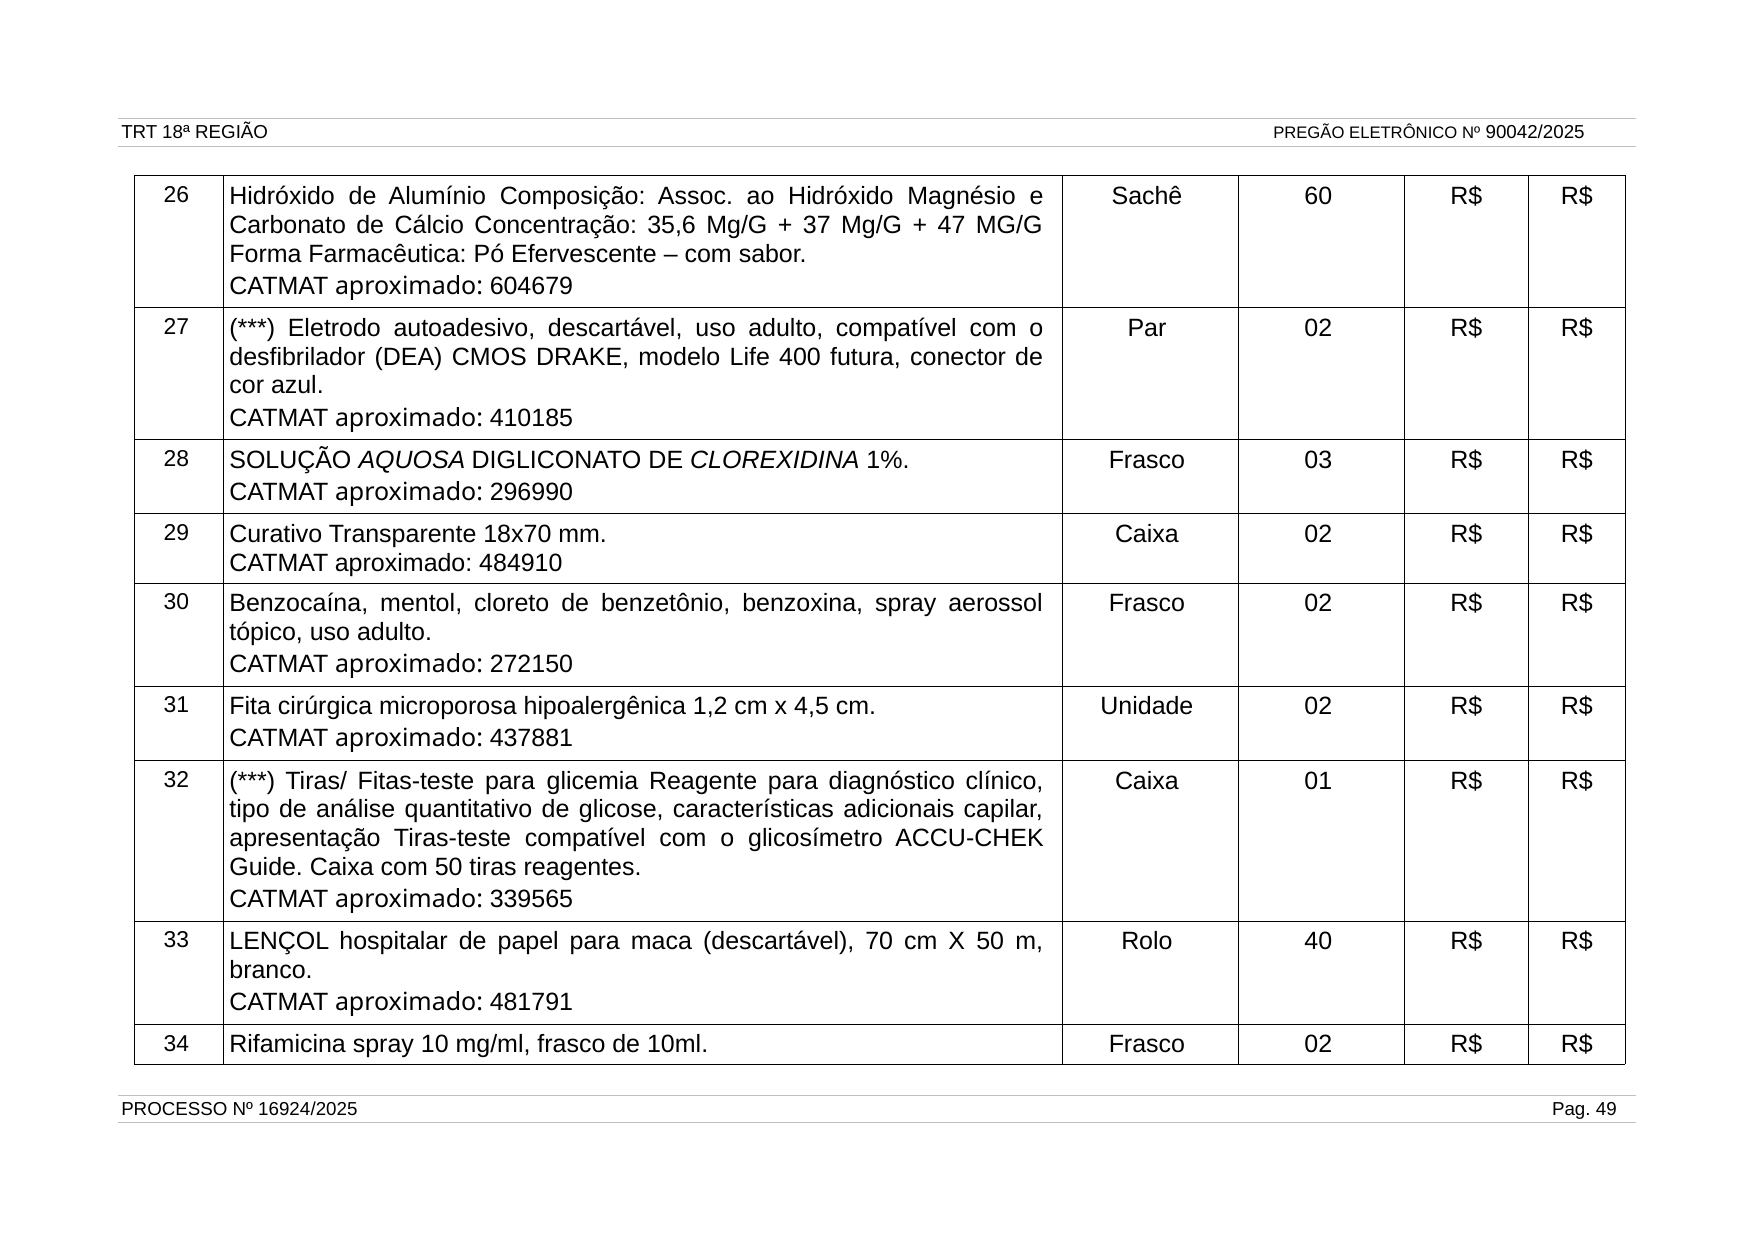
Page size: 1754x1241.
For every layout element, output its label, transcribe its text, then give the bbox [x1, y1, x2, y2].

table_cell R$ [1529, 308, 1625, 439]
table_cell SOLUÇÃO AQUOSA DIGLICONATO DE CLOREXIDINA 1%. CATMAT aproximado: 296990 [224, 440, 1062, 513]
table_cell R$ [1405, 176, 1528, 307]
table_cell R$ [1405, 440, 1528, 513]
table_cell 02 [1239, 514, 1404, 582]
table_cell Rifamicina spray 10 mg/ml, frasco de 10ml. [224, 1025, 1062, 1064]
table_cell Rolo [1063, 922, 1238, 1024]
table_cell R$ [1529, 584, 1625, 686]
table_cell 60 [1239, 176, 1404, 307]
table_cell 02 [1239, 308, 1404, 439]
table_cell 31 [135, 687, 223, 760]
table_cell R$ [1405, 1025, 1528, 1064]
table_cell 02 [1239, 584, 1404, 686]
table_cell R$ [1405, 687, 1528, 760]
table_cell Unidade [1063, 687, 1238, 760]
table_cell R$ [1405, 308, 1528, 439]
table_cell R$ [1405, 761, 1528, 921]
table_cell R$ [1405, 514, 1528, 582]
table_cell Caixa [1063, 761, 1238, 921]
table_cell LENÇOL hospitalar de papel para maca (descartável), 70 cm X 50 m, branco. CATMAT aproximado: 481791 [224, 922, 1062, 1024]
table_cell 34 [135, 1025, 223, 1064]
table_cell R$ [1529, 687, 1625, 760]
table_cell R$ [1529, 514, 1625, 582]
table_cell 01 [1239, 761, 1404, 921]
table_cell 02 [1239, 687, 1404, 760]
table_cell Frasco [1063, 440, 1238, 513]
table_cell (***) Tiras/ Fitas-teste para glicemia Reagente para diagnóstico clínico, tipo de análise quantitativo de glicose, características adicionais capilar, apresentação Tiras-teste compatível com o glicosímetro ACCU-CHEK Guide. Caixa com 50 tiras reagentes. CATMAT aproximado: 339565 [224, 761, 1062, 921]
table_cell R$ [1529, 440, 1625, 513]
table_cell Benzocaína, mentol, cloreto de benzetônio, benzoxina, spray aerossol tópico, uso adulto. CATMAT aproximado: 272150 [224, 584, 1062, 686]
table_cell R$ [1529, 761, 1625, 921]
table_cell (***) Eletrodo autoadesivo, descartável, uso adulto, compatível com o desfibrilador (DEA) CMOS DRAKE, modelo Life 400 futura, conector de cor azul. CATMAT aproximado: 410185 [224, 308, 1062, 439]
table_cell 29 [135, 514, 223, 582]
table_cell Fita cirúrgica microporosa hipoalergênica 1,2 cm x 4,5 cm. CATMAT aproximado: 437881 [224, 687, 1062, 760]
table_cell 27 [135, 308, 223, 439]
table_cell R$ [1529, 1025, 1625, 1064]
table_cell 02 [1239, 1025, 1404, 1064]
table_cell 03 [1239, 440, 1404, 513]
table_cell Frasco [1063, 584, 1238, 686]
table_cell Curativo Transparente 18x70 mm. CATMAT aproximado: 484910 [224, 514, 1062, 582]
table_cell Caixa [1063, 514, 1238, 582]
table_cell Sachê [1063, 176, 1238, 307]
table_cell R$ [1529, 922, 1625, 1024]
table_cell 32 [135, 761, 223, 921]
table_cell Hidróxido de Alumínio Composição: Assoc. ao Hidróxido Magnésio e Carbonato de Cálcio Concentração: 35,6 Mg/G + 37 Mg/G + 47 MG/G Forma Farmacêutica: Pó Efervescente – com sabor. CATMAT aproximado: 604679 [224, 176, 1062, 307]
table_cell 26 [135, 176, 223, 307]
table_cell 30 [135, 584, 223, 686]
table_cell R$ [1405, 922, 1528, 1024]
table_cell 33 [135, 922, 223, 1024]
table_cell Frasco [1063, 1025, 1238, 1064]
table_cell R$ [1405, 584, 1528, 686]
table_cell Par [1063, 308, 1238, 439]
table_cell 40 [1239, 922, 1404, 1024]
table_cell 28 [135, 440, 223, 513]
table_cell R$ [1529, 176, 1625, 307]
